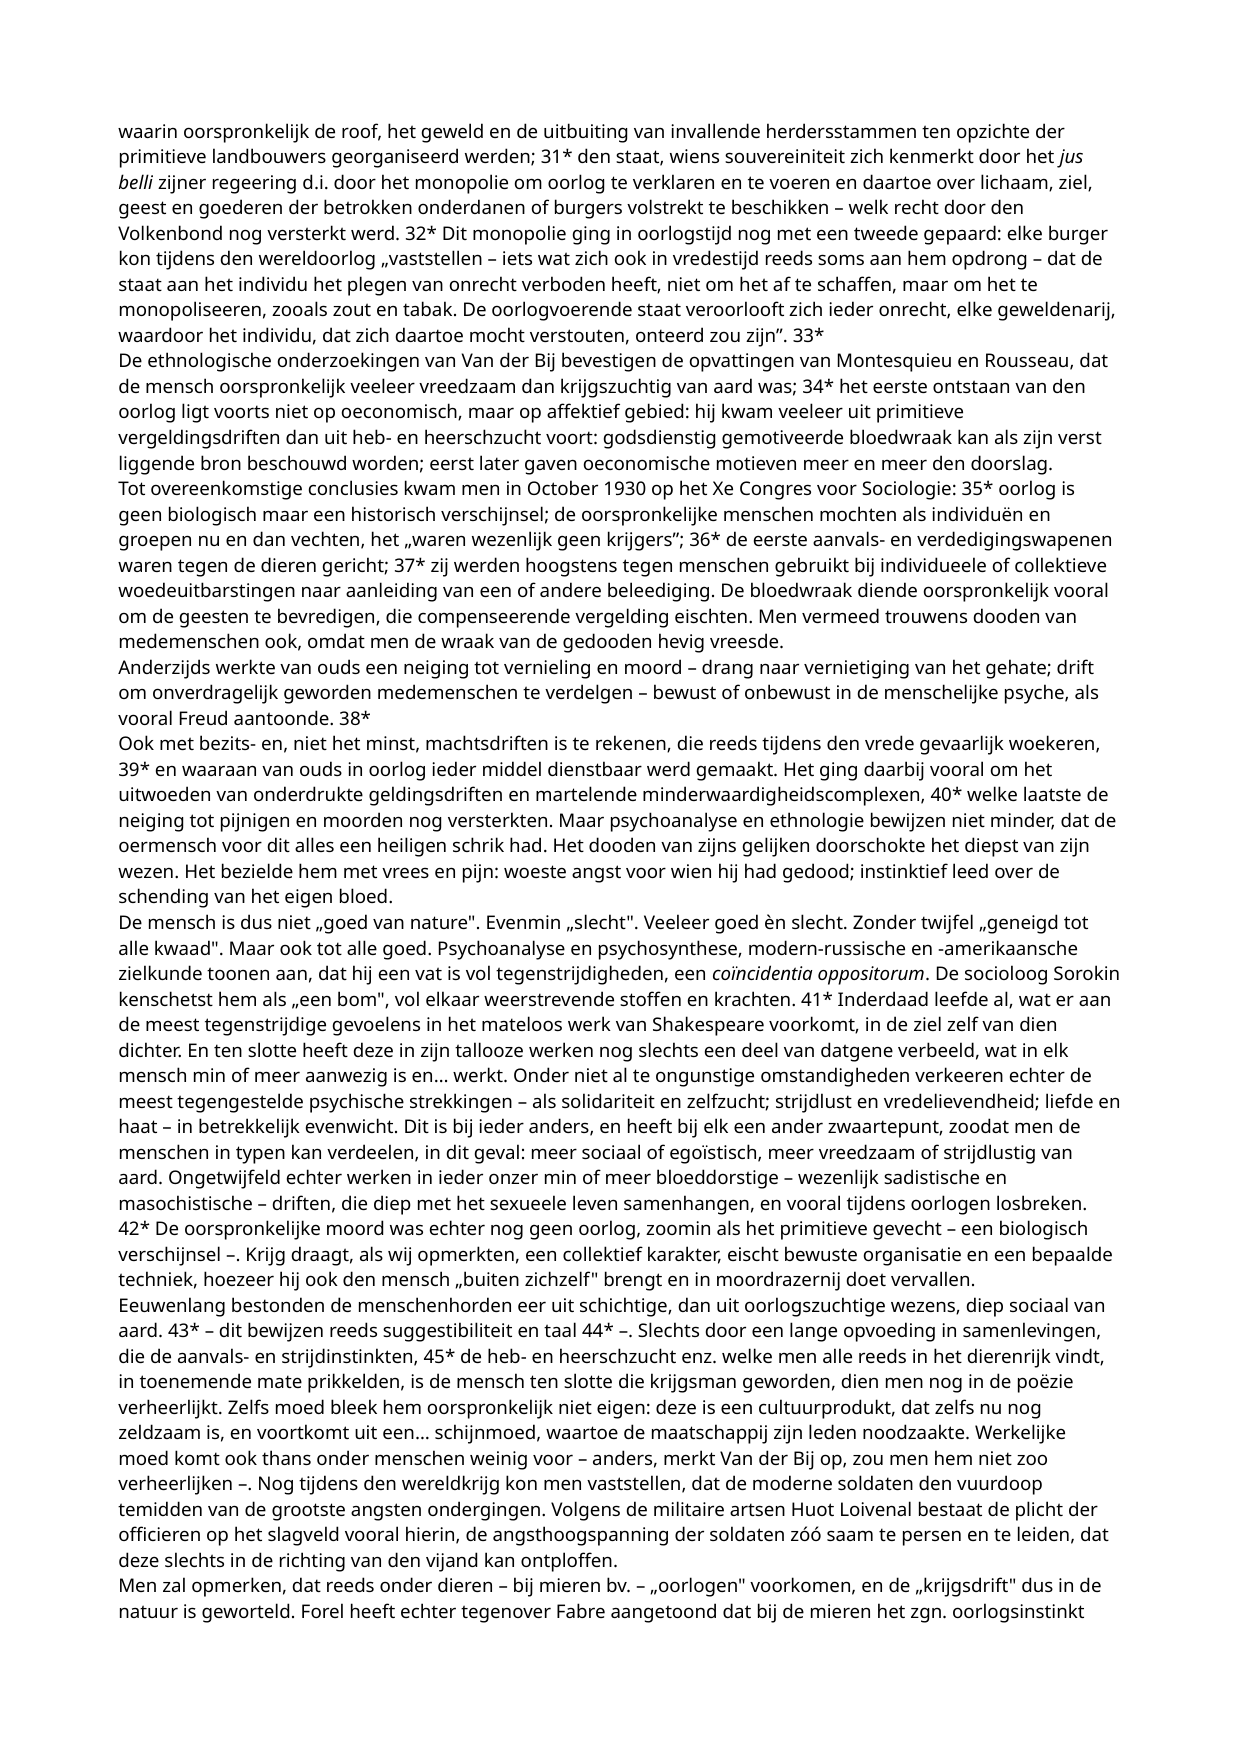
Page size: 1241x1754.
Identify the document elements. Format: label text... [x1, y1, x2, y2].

text Eeuwenlang bestonden de menschenhorden eer uit schichtige, dan uit oorlogszuchtige wezens, diep sociaal van aard. 43* – dit bewijzen reeds suggestibiliteit en taal 44* –. Slechts door een lange opvoeding in samenlevingen, die de aanvals- en strijdinstinkten, 45* de heb- en heerschzucht enz. welke men alle reeds in het dierenrijk vindt, in toenemende mate prikkelden, is de mensch ten slotte die krijgsman geworden, dien men nog in de poëzie verheerlijkt. Zelfs moed bleek hem oorspronkelijk niet eigen: deze is een cultuurprodukt, dat zelfs nu nog zeldzaam is, en voortkomt uit een… schijnmoed, waartoe de maatschappij zijn leden noodzaakte. Werkelijke moed komt ook thans onder menschen weinig voor – anders, merkt Van der Bij op, zou men hem niet zoo verheerlijken –. Nog tijdens den wereldkrijg kon men vaststellen, dat de moderne soldaten den vuurdoop temidden van de grootste angsten ondergingen. Volgens de militaire artsen Huot Loivenal bestaat de plicht der officieren op het slagveld vooral hierin, de angsthoogspanning der soldaten zóó saam te persen en te leiden, dat deze slechts in de richting van den vijand kan ontploffen. [118, 1292, 1122, 1573]
text waarin oorspronkelijk de roof, het geweld en de uitbuiting van invallende herdersstammen ten opzichte der primitieve landbouwers georganiseerd werden; 31* den staat, wiens souvereiniteit zich kenmerkt door het jus belli zijner regeering d.i. door het monopolie om oorlog te verklaren en te voeren en daartoe over lichaam, ziel, geest en goederen der betrokken onderdanen of burgers volstrekt te beschikken – welk recht door den Volkenbond nog versterkt werd. 32* Dit monopolie ging in oorlogstijd nog met een tweede gepaard: elke burger kon tijdens den wereldoorlog „vaststellen – iets wat zich ook in vredestijd reeds soms aan hem opdrong – dat de staat aan het individu het plegen van onrecht verboden heeft, niet om het af te schaffen, maar om het te monopoliseeren, zooals zout en tabak. De oorlogvoerende staat veroorlooft zich ieder onrecht, elke geweldenarij, waardoor het individu, dat zich daartoe mocht verstouten, onteerd zou zijn”. 33* [118, 118, 1122, 348]
text Men zal opmerken, dat reeds onder dieren – bij mieren bv. – „oorlogen" voorkomen, en de „krijgsdrift" dus in de natuur is geworteld. Forel heeft echter tegenover Fabre aangetoond dat bij de mieren het zgn. oorlogsinstinkt [118, 1573, 1122, 1624]
text Tot overeenkomstige conclusies kwam men in October 1930 op het Xe Congres voor Sociologie: 35* oorlog is geen biologisch maar een historisch verschijnsel; de oorspronkelijke menschen mochten als individuën en groepen nu en dan vechten, het „waren wezenlijk geen krijgers”; 36* de eerste aanvals- en verdedigingswapenen waren tegen de dieren gericht; 37* zij werden hoogstens tegen menschen gebruikt bij individueele of collektieve woedeuitbarstingen naar aanleiding van een of andere beleediging. De bloedwraak diende oorspronkelijk vooral om de geesten te bevredigen, die compenseerende vergelding eischten. Men vermeed trouwens dooden van medemenschen ook, omdat men de wraak van de gedooden hevig vreesde. [118, 475, 1122, 654]
text Anderzijds werkte van ouds een neiging tot vernieling en moord – drang naar vernietiging van het gehate; drift om onverdragelijk geworden medemenschen te verdelgen – bewust of onbewust in de menschelijke psyche, als vooral Freud aantoonde. 38* [118, 654, 1122, 731]
text Ook met bezits- en, niet het minst, machtsdriften is te rekenen, die reeds tijdens den vrede gevaarlijk woekeren, 39* en waaraan van ouds in oorlog ieder middel dienstbaar werd gemaakt. Het ging daarbij vooral om het uitwoeden van onderdrukte geldingsdriften en martelende minderwaardigheidscomplexen, 40* welke laatste de neiging tot pijnigen en moorden nog versterkten. Maar psychoanalyse en ethnologie bewijzen niet minder, dat de oermensch voor dit alles een heiligen schrik had. Het dooden van zijns gelijken doorschokte het diepst van zijn wezen. Het bezielde hem met vrees en pijn: woeste angst voor wien hij had gedood; instinktief leed over de schending van het eigen bloed. [118, 731, 1122, 909]
text De mensch is dus niet „goed van nature". Evenmin „slecht". Veeleer goed èn slecht. Zonder twijfel „geneigd tot alle kwaad". Maar ook tot alle goed. Psychoanalyse en psychosynthese, modern-russische en -amerikaansche zielkunde toonen aan, dat hij een vat is vol tegenstrijdigheden, een coïncidentia oppositorum. De socioloog Sorokin kenschetst hem als „een bom", vol elkaar weerstrevende stoffen en krachten. 41* Inderdaad leefde al, wat er aan de meest tegenstrijdige gevoelens in het mateloos werk van Shakespeare voorkomt, in de ziel zelf van dien dichter. En ten slotte heeft deze in zijn tallooze werken nog slechts een deel van datgene verbeeld, wat in elk mensch min of meer aanwezig is en… werkt. Onder niet al te ongunstige omstandigheden verkeeren echter de meest tegengestelde psychische strekkingen – als solidariteit en zelfzucht; strijdlust en vredelievendheid; liefde en haat – in betrekkelijk evenwicht. Dit is bij ieder anders, en heeft bij elk een ander zwaartepunt, zoodat men de menschen in typen kan verdeelen, in dit geval: meer sociaal of egoïstisch, meer vreedzaam of strijdlustig van aard. Ongetwijfeld echter werken in ieder onzer min of meer bloeddorstige – wezenlijk sadistische en masochistische – driften, die diep met het sexueele leven samenhangen, en vooral tijdens oorlogen losbreken. 42* De oorspronkelijke moord was echter nog geen oorlog, zoomin als het primitieve gevecht – een biologisch verschijnsel –. Krijg draagt, als wij opmerkten, een collektief karakter, eischt bewuste organisatie en een bepaalde techniek, hoezeer hij ook den mensch „buiten zichzelf" brengt en in moordrazernij doet vervallen. [118, 909, 1122, 1292]
text De ethnologische onderzoekingen van Van der Bij bevestigen de opvattingen van Montesquieu en Rousseau, dat de mensch oorspronkelijk veeleer vreedzaam dan krijgszuchtig van aard was; 34* het eerste ontstaan van den oorlog ligt voorts niet op oeconomisch, maar op affektief gebied: hij kwam veeleer uit primitieve vergeldingsdriften dan uit heb- en heerschzucht voort: godsdienstig gemotiveerde bloedwraak kan als zijn verst liggende bron beschouwd worden; eerst later gaven oeconomische motieven meer en meer den doorslag. [118, 348, 1122, 475]
